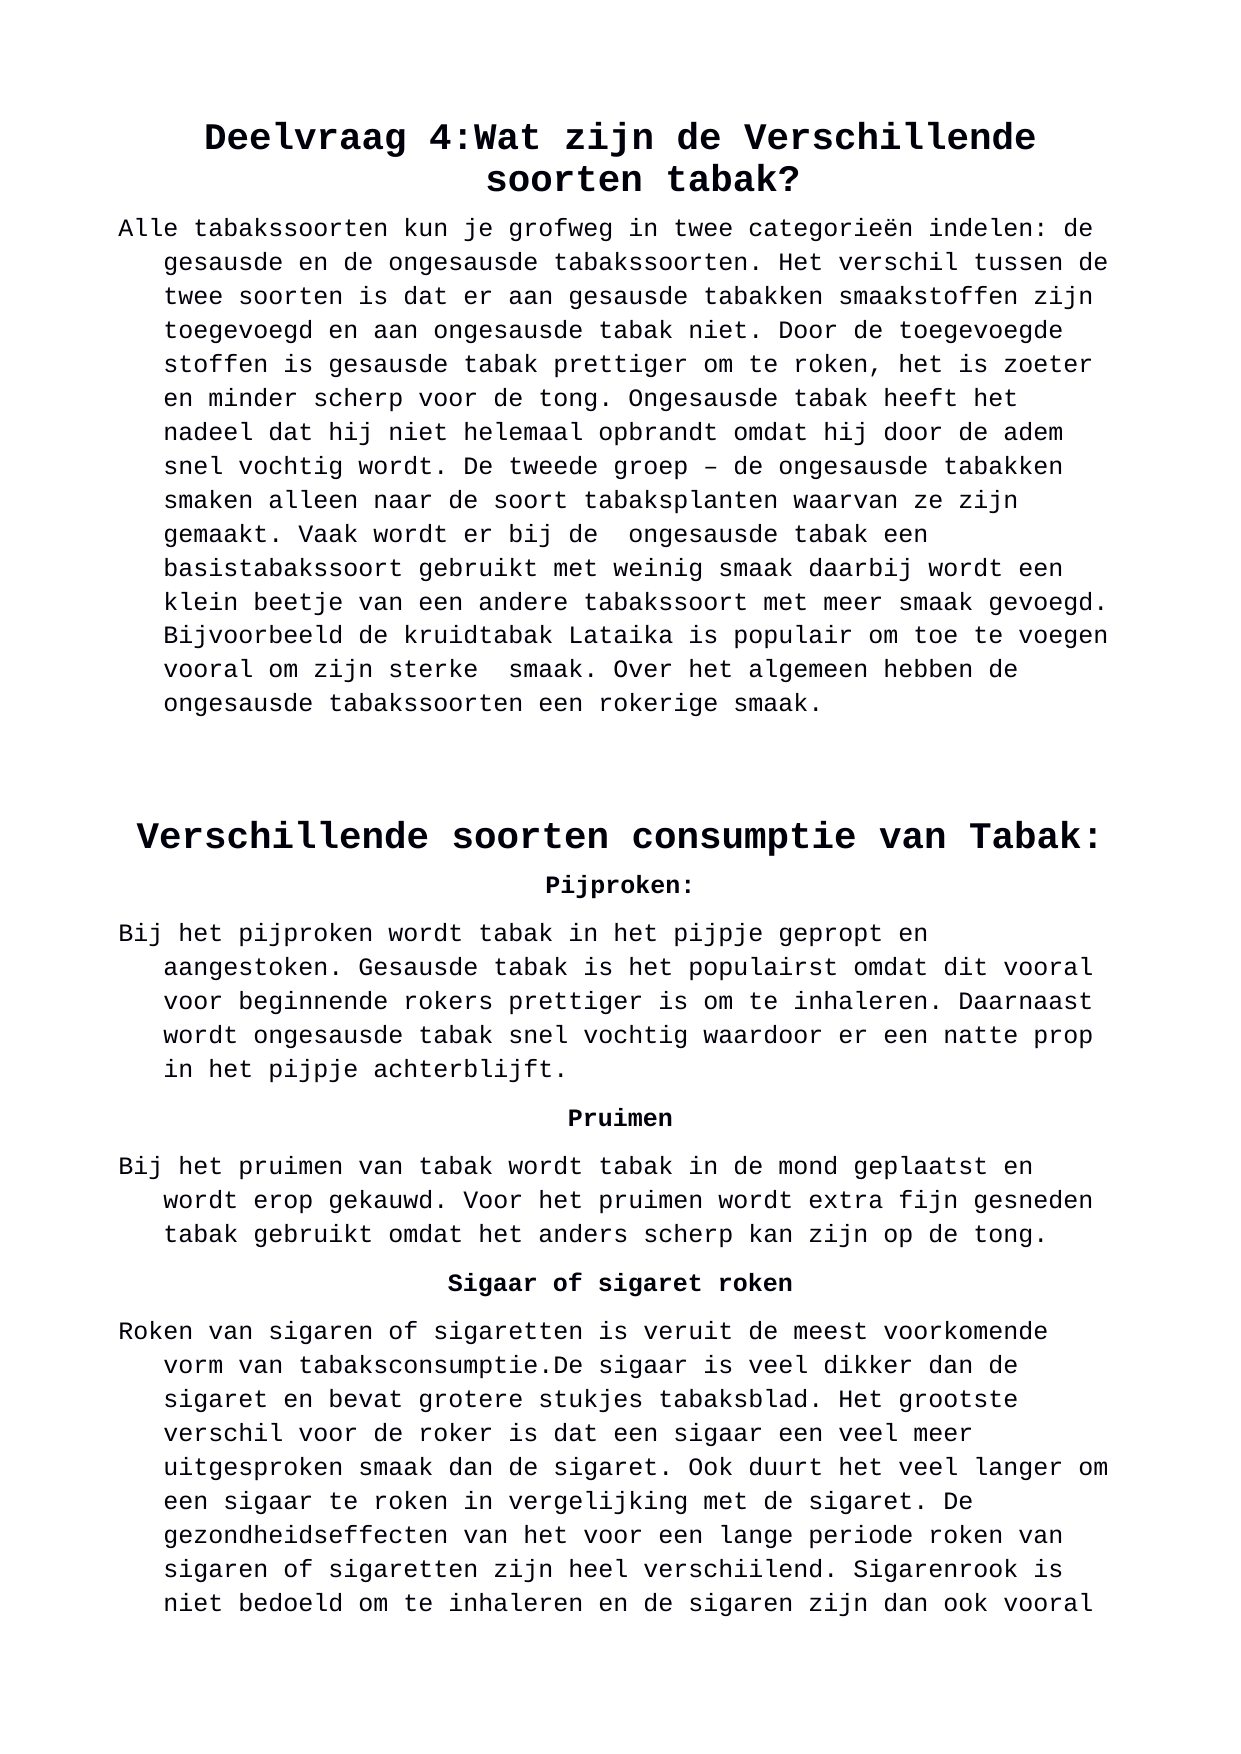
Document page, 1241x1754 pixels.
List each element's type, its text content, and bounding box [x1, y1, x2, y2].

list Bij het pruimen van tabak wordt tabak in de mond geplaatst en wordt erop gekauwd. Voor het pruimen wordt extra fijn gesneden tabak gebruikt omdat het anders scherp kan zijn op de tong. [118, 1154, 1122, 1250]
list Roken van sigaren of sigaretten is veruit de meest voorkomende vorm van tabaksconsumptie.De sigaar is veel dikker dan de sigaret en bevat grotere stukjes tabaksblad. Het grootste verschil voor de roker is dat een sigaar een veel meer uitgesproken smaak dan de sigaret. Ook duurt het veel langer om een sigaar te roken in vergelijking met de sigaret. De gezondheidseffecten van het voor een lange periode roken van sigaren of sigaretten zijn heel verschiilend. Sigarenrook is niet bedoeld om te inhaleren en de sigaren zijn dan ook vooral [118, 1319, 1122, 1619]
list Sigaar of sigaret roken [118, 1270, 1122, 1299]
subtitle Deelvraag 4:Wat zijn de Verschillende soorten tabak? [118, 118, 1122, 203]
list Pijproken: [118, 872, 1122, 901]
subtitle Verschillende soorten consumptie van Tabak: [118, 817, 1122, 860]
list Pruimen [118, 1105, 1122, 1134]
list Alle tabakssoorten kun je grofweg in twee categorieën indelen: de gesausde en de ongesausde tabakssoorten. Het verschil tussen de twee soorten is dat er aan gesausde tabakken smaakstoffen zijn toegevoegd en aan ongesausde tabak niet. Door de toegevoegde stoffen is gesausde tabak prettiger om te roken, het is zoeter en minder scherp voor de tong. Ongesausde tabak heeft het nadeel dat hij niet helemaal opbrandt omdat hij door de adem snel vochtig wordt. De tweede groep – de ongesausde tabakken smaken alleen naar de soort tabaksplanten waarvan ze zijn gemaakt. Vaak wordt er bij de ongesausde tabak een basistabakssoort gebruikt met weinig smaak daarbij wordt een klein beetje van een andere tabakssoort met meer smaak gevoegd. Bijvoorbeeld de kruidtabak Lataika is populair om toe te voegen vooral om zijn sterke smaak. Over het algemeen hebben de ongesausde tabakssoorten een rokerige smaak. [118, 216, 1122, 719]
list Bij het pijproken wordt tabak in het pijpje gepropt en aangestoken. Gesausde tabak is het populairst omdat dit vooral voor beginnende rokers prettiger is om te inhaleren. Daarnaast wordt ongesausde tabak snel vochtig waardoor er een natte prop in het pijpje achterblijft. [118, 921, 1122, 1085]
